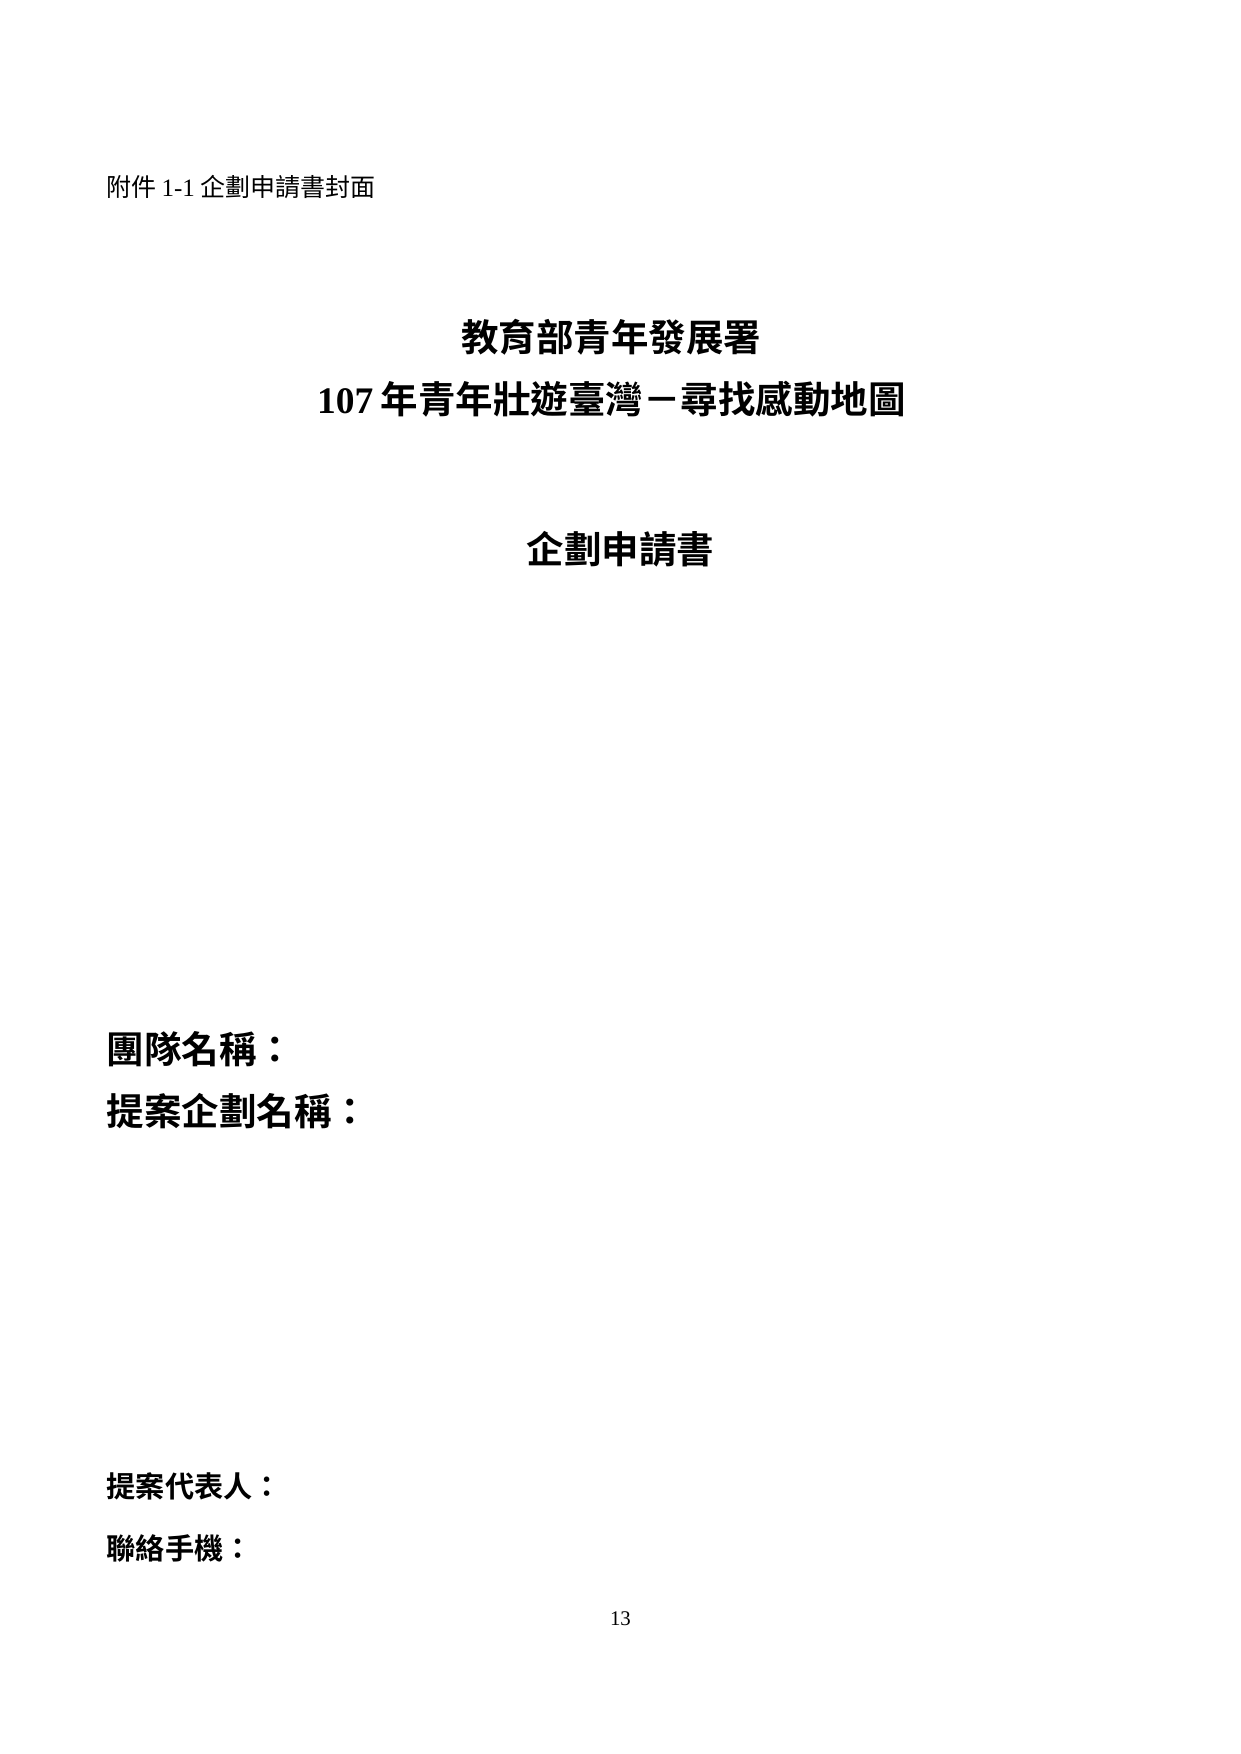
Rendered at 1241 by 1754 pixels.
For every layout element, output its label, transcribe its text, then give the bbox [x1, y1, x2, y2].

text 企劃申請書 [106, 505, 1134, 568]
text 聯絡手機： [106, 1505, 1134, 1568]
table_header 教育部青年發展署 107年青年壯遊臺灣－尋找感動地圖 [106, 206, 1116, 505]
text 提案代表人： [106, 1443, 1134, 1505]
text 附件1-1企劃申請書封面 [106, 143, 1134, 206]
text 團隊名稱： [106, 1005, 1134, 1068]
text 提案企劃名稱： [106, 1068, 1134, 1130]
